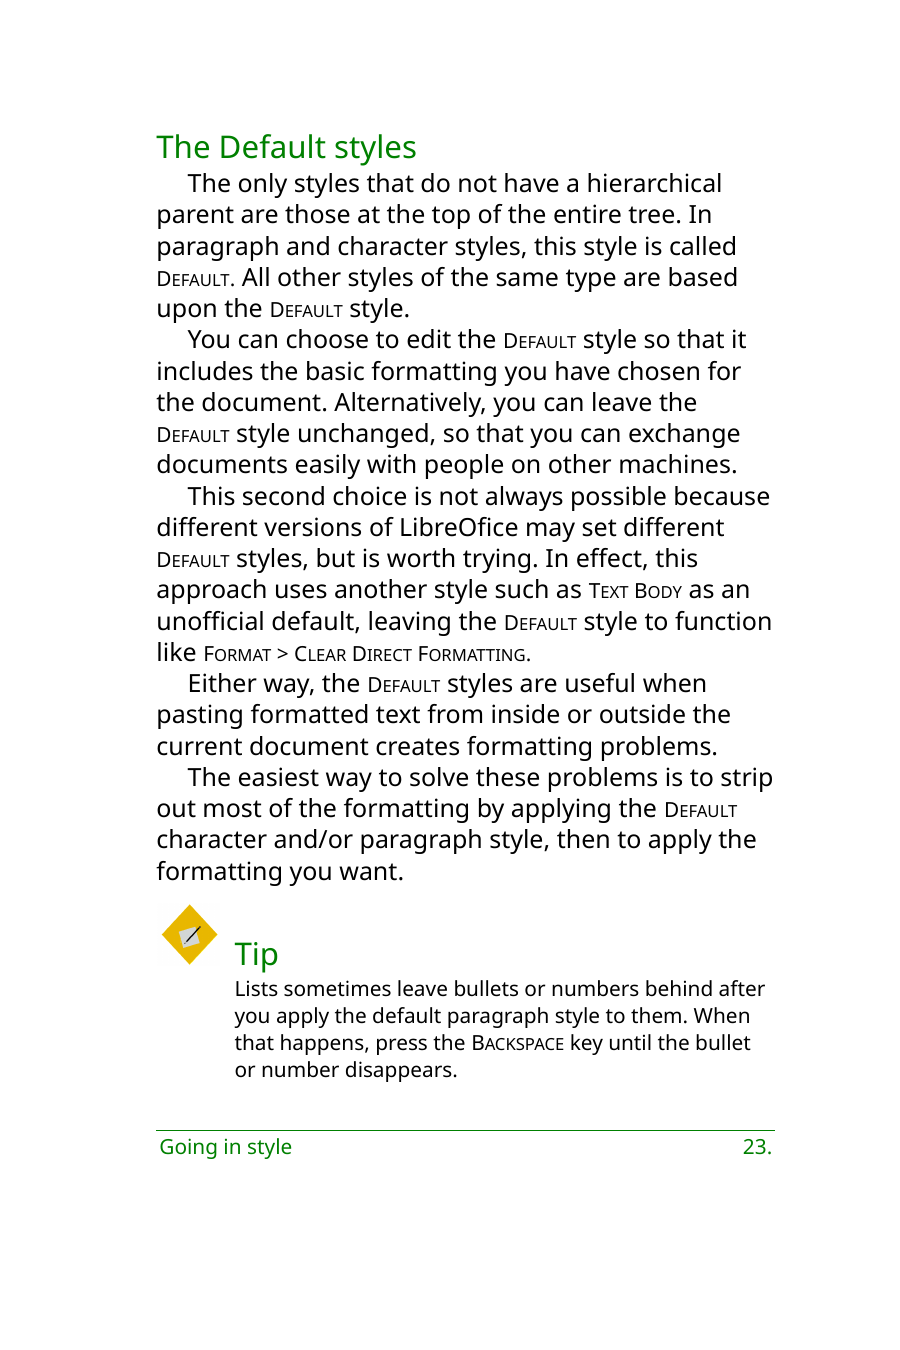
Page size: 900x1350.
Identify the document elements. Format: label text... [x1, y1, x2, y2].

text This second choice is not always possible because different versions of LibreOfice may set different Default styles, but is worth trying. In effect, this approach uses another style such as Text Body as an unofficial default, leaving the Default style to function like Format > Clear Direct Formatting. [156, 480, 775, 668]
subtitle The Default styles [156, 125, 775, 168]
text The easiest way to solve these problems is to strip out most of the formatting by applying the Default character and/or paragraph style, then to apply the formatting you want. [156, 761, 775, 886]
list Tip [156, 902, 775, 975]
picture [157, 903, 220, 966]
text You can choose to edit the Default style so that it includes the basic formatting you have chosen for the document. Alternatively, you can leave the Default style unchanged, so that you can exchange documents easily with people on other machines. [156, 324, 775, 480]
text Either way, the Default styles are useful when pasting formatted text from inside or outside the current document creates formatting problems. [156, 668, 775, 761]
text The only styles that do not have a hierarchical parent are those at the top of the entire tree. In paragraph and character styles, this style is called Default. All other styles of the same type are based upon the Default style. [156, 168, 775, 324]
text Lists sometimes leave bullets or numbers behind after you apply the default paragraph style to them. When that happens, press the Backspace key until the bullet or number disappears. [234, 975, 775, 1083]
